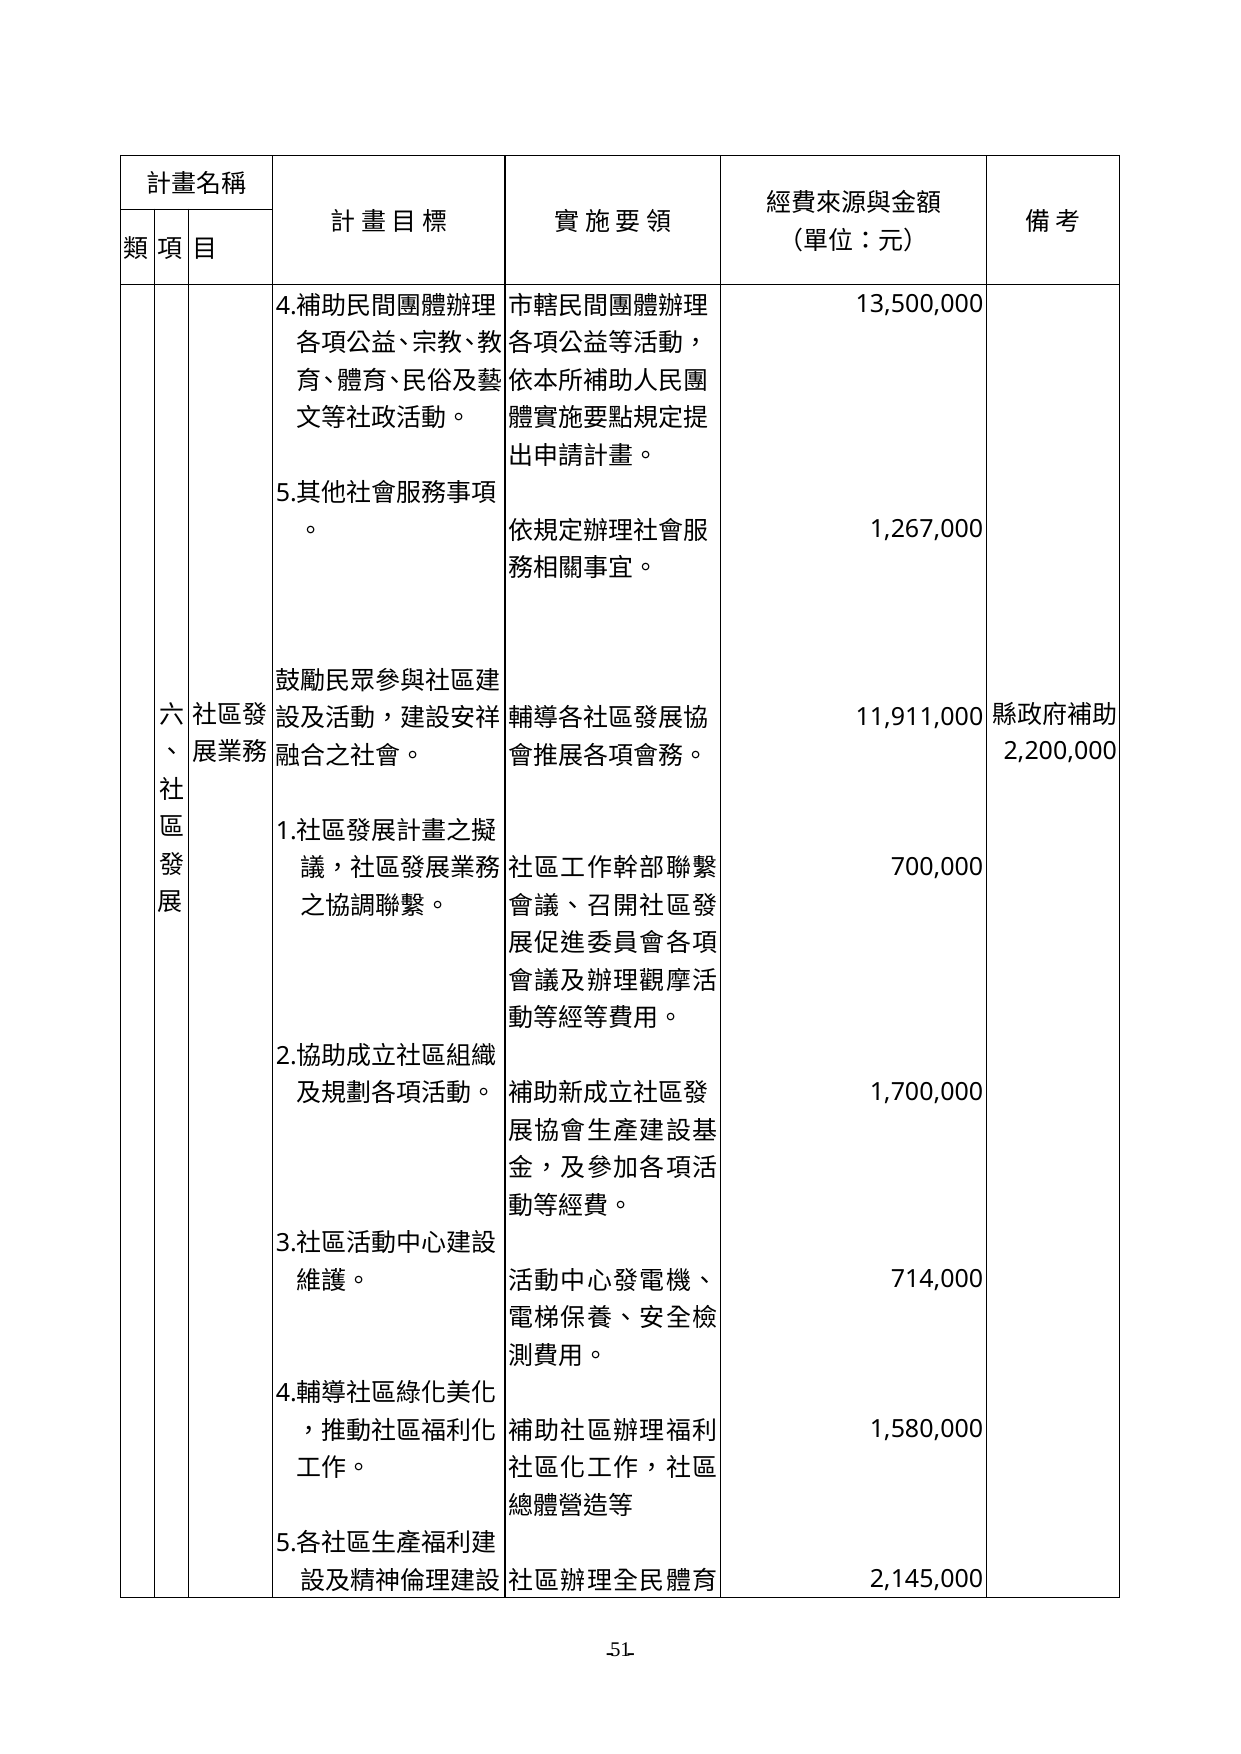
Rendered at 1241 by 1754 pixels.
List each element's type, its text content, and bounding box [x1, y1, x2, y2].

table_cell 縣政府補助2,200,000 [987, 285, 1119, 1597]
table_cell 六 、 社 區 發 展 [155, 285, 188, 1597]
table_header 計畫名稱 [121, 156, 272, 208]
table_header 備 考 [987, 156, 1119, 283]
table_cell [121, 285, 154, 1597]
table_cell 目 [189, 210, 272, 283]
table_cell 13,500,000 1,267,000 11,911,000 700,000 1,700,000 714,000 1,580,000 2,145,000 [721, 285, 986, 1597]
table_header 經費來源與金額 （單位：元） [721, 156, 986, 283]
table_cell 社區發展業務 [189, 285, 272, 1597]
table_cell 類 [121, 210, 154, 283]
table_header 實 施 要 領 [506, 156, 720, 283]
table_cell 項 [155, 210, 188, 283]
table_cell 4.補助民間團體辦理各項公益、宗教、教育、體育、民俗及藝文等社政活動。 5.其他社會服務事項。 鼓勵民眾參與社區建設及活動，建設安祥融合之社會。 1.社區發展計畫之擬議，社區發展業務之協調聯繫。 2.協助成立社區組織及規劃各項活動。 3.社區活動中心建設維護。 4.輔導社區綠化美化，推動社區福利化工作。 5.各社區生產福利建設及精神倫理建設 [273, 285, 504, 1597]
table_cell 市轄民間團體辦理各項公益等活動，依本所補助人民團體實施要點規定提出申請計畫。 依規定辦理社會服務相關事宜。 輔導各社區發展協會推展各項會務。 社區工作幹部聯繫會議、召開社區發展促進委員會各項會議及辦理觀摩活動等經等費用。 補助新成立社區發 展協會生產建設基金，及參加各項活動等經費。 活動中心發電機、電梯保養、安全檢測費用。 補助社區辦理福利社區化工作，社區總體營造等 社區辦理全民體育 [506, 285, 720, 1597]
table_header 計 畫 目 標 [273, 156, 504, 283]
